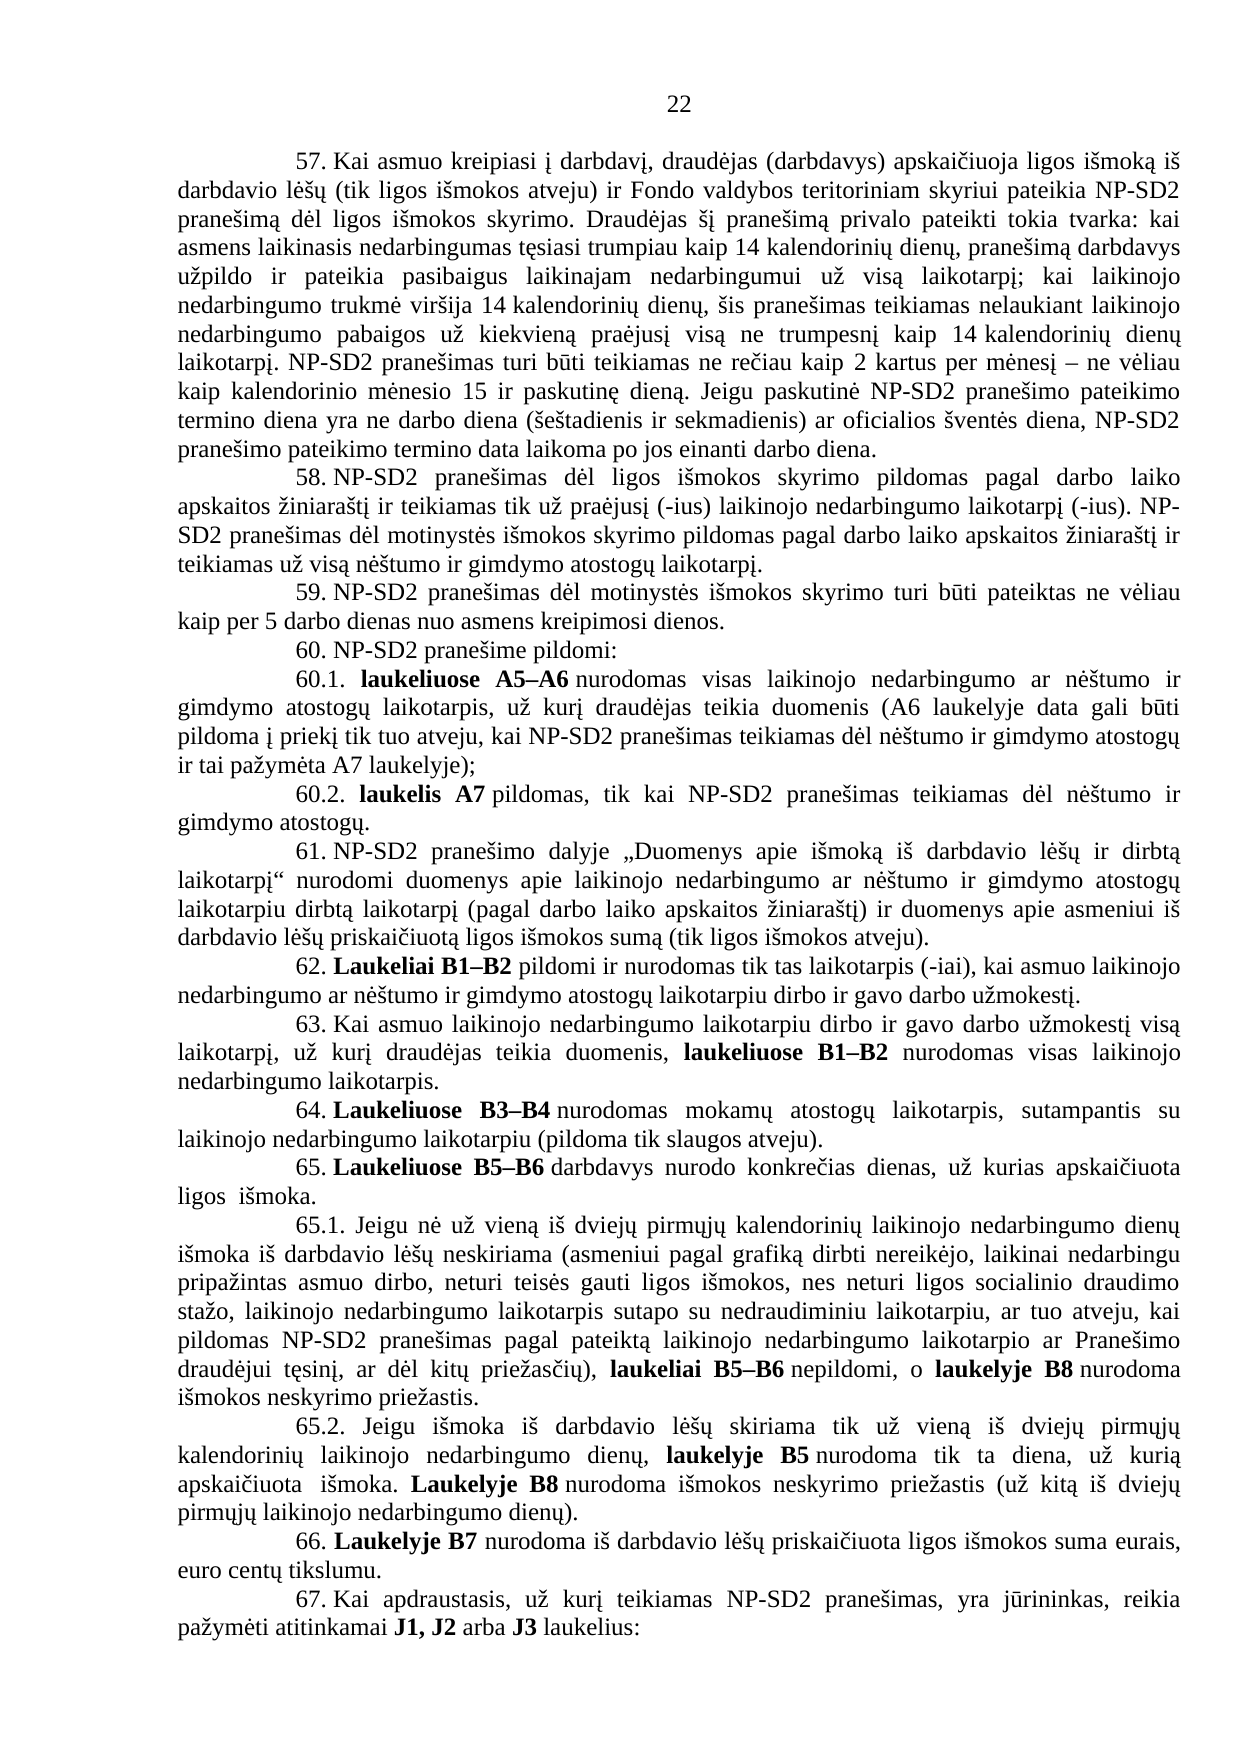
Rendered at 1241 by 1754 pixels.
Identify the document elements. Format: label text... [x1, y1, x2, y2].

text 64. Laukeliuose B3–B4 nurodomas mokamų atostogų laikotarpis, sutampantis su laikinojo nedarbingumo laikotarpiu (pildoma tik slaugos atveju). [177, 1095, 1181, 1152]
text 58. NP-SD2 pranešimas dėl ligos išmokos skyrimo pildomas pagal darbo laiko apskaitos žiniaraštį ir teikiamas tik už praėjusį (-ius) laikinojo nedarbingumo laikotarpį (-ius). NP-SD2 pranešimas dėl motinystės išmokos skyrimo pildomas pagal darbo laiko apskaitos žiniaraštį ir teikiamas už visą nėštumo ir gimdymo atostogų laikotarpį. [177, 462, 1181, 577]
text 60.1. laukeliuose A5–A6 nurodomas visas laikinojo nedarbingumo ar nėštumo ir gimdymo atostogų laikotarpis, už kurį draudėjas teikia duomenis (A6 laukelyje data gali būti pildoma į priekį tik tuo atveju, kai NP-SD2 pranešimas teikiamas dėl nėštumo ir gimdymo atostogų ir tai pažymėta A7 laukelyje); [177, 664, 1181, 779]
text 65.1. Jeigu nė už vieną iš dviejų pirmųjų kalendorinių laikinojo nedarbingumo dienų išmoka iš darbdavio lėšų neskiriama (asmeniui pagal grafiką dirbti nereikėjo, laikinai nedarbingu pripažintas asmuo dirbo, neturi teisės gauti ligos išmokos, nes neturi ligos socialinio draudimo stažo, laikinojo nedarbingumo laikotarpis sutapo su nedraudiminiu laikotarpiu, ar tuo atveju, kai pildomas NP-SD2 pranešimas pagal pateiktą laikinojo nedarbingumo laikotarpio ar Pranešimo draudėjui tęsinį, ar dėl kitų priežasčių), laukeliai B5–B6 nepildomi, o laukelyje B8 nurodoma išmokos neskyrimo priežastis. [177, 1210, 1181, 1411]
text 59. NP-SD2 pranešimas dėl motinystės išmokos skyrimo turi būti pateiktas ne vėliau kaip per 5 darbo dienas nuo asmens kreipimosi dienos. [177, 577, 1181, 635]
text 65.2. Jeigu išmoka iš darbdavio lėšų skiriama tik už vieną iš dviejų pirmųjų kalendorinių laikinojo nedarbingumo dienų, laukelyje B5 nurodoma tik ta diena, už kurią apskaičiuota išmoka. Laukelyje B8 nurodoma išmokos neskyrimo priežastis (už kitą iš dviejų pirmųjų laikinojo nedarbingumo dienų). [177, 1411, 1181, 1526]
text 60.2. laukelis A7 pildomas, tik kai NP-SD2 pranešimas teikiamas dėl nėštumo ir gimdymo atostogų. [177, 779, 1181, 836]
text 65. Laukeliuose B5–B6 darbdavys nurodo konkrečias dienas, už kurias apskaičiuota ligos išmoka. [177, 1152, 1181, 1210]
text 63. Kai asmuo laikinojo nedarbingumo laikotarpiu dirbo ir gavo darbo užmokestį visą laikotarpį, už kurį draudėjas teikia duomenis, laukeliuose B1–B2 nurodomas visas laikinojo nedarbingumo laikotarpis. [177, 1009, 1181, 1095]
text 62. Laukeliai B1–B2 pildomi ir nurodomas tik tas laikotarpis (-iai), kai asmuo laikinojo nedarbingumo ar nėštumo ir gimdymo atostogų laikotarpiu dirbo ir gavo darbo užmokestį. [177, 951, 1181, 1009]
text 67. Kai apdraustasis, už kurį teikiamas NP-SD2 pranešimas, yra jūrininkas, reikia pažymėti atitinkamai J1, J2 arba J3 laukelius: [177, 1584, 1181, 1641]
text 66. Laukelyje B7 nurodoma iš darbdavio lėšų priskaičiuota ligos išmokos suma eurais, euro centų tikslumu. [177, 1526, 1181, 1584]
text 61. NP-SD2 pranešimo dalyje „Duomenys apie išmoką iš darbdavio lėšų ir dirbtą laikotarpį“ nurodomi duomenys apie laikinojo nedarbingumo ar nėštumo ir gimdymo atostogų laikotarpiu dirbtą laikotarpį (pagal darbo laiko apskaitos žiniaraštį) ir duomenys apie asmeniui iš darbdavio lėšų priskaičiuotą ligos išmokos sumą (tik ligos išmokos atveju). [177, 836, 1181, 951]
text 60. NP-SD2 pranešime pildomi: [177, 635, 1181, 664]
text 57. Kai asmuo kreipiasi į darbdavį, draudėjas (darbdavys) apskaičiuoja ligos išmoką iš darbdavio lėšų (tik ligos išmokos atveju) ir Fondo valdybos teritoriniam skyriui pateikia NP-SD2 pranešimą dėl ligos išmokos skyrimo. Draudėjas šį pranešimą privalo pateikti tokia tvarka: kai asmens laikinasis nedarbingumas tęsiasi trumpiau kaip 14 kalendorinių dienų, pranešimą darbdavys užpildo ir pateikia pasibaigus laikinajam nedarbingumui už visą laikotarpį; kai laikinojo nedarbingumo trukmė viršija 14 kalendorinių dienų, šis pranešimas teikiamas nelaukiant laikinojo nedarbingumo pabaigos už kiekvieną praėjusį visą ne trumpesnį kaip 14 kalendorinių dienų laikotarpį. NP-SD2 pranešimas turi būti teikiamas ne rečiau kaip 2 kartus per mėnesį – ne vėliau kaip kalendorinio mėnesio 15 ir paskutinę dieną. Jeigu paskutinė NP-SD2 pranešimo pateikimo termino diena yra ne darbo diena (šeštadienis ir sekmadienis) ar oficialios šventės diena, NP-SD2 pranešimo pateikimo termino data laikoma po jos einanti darbo diena. [177, 146, 1181, 462]
